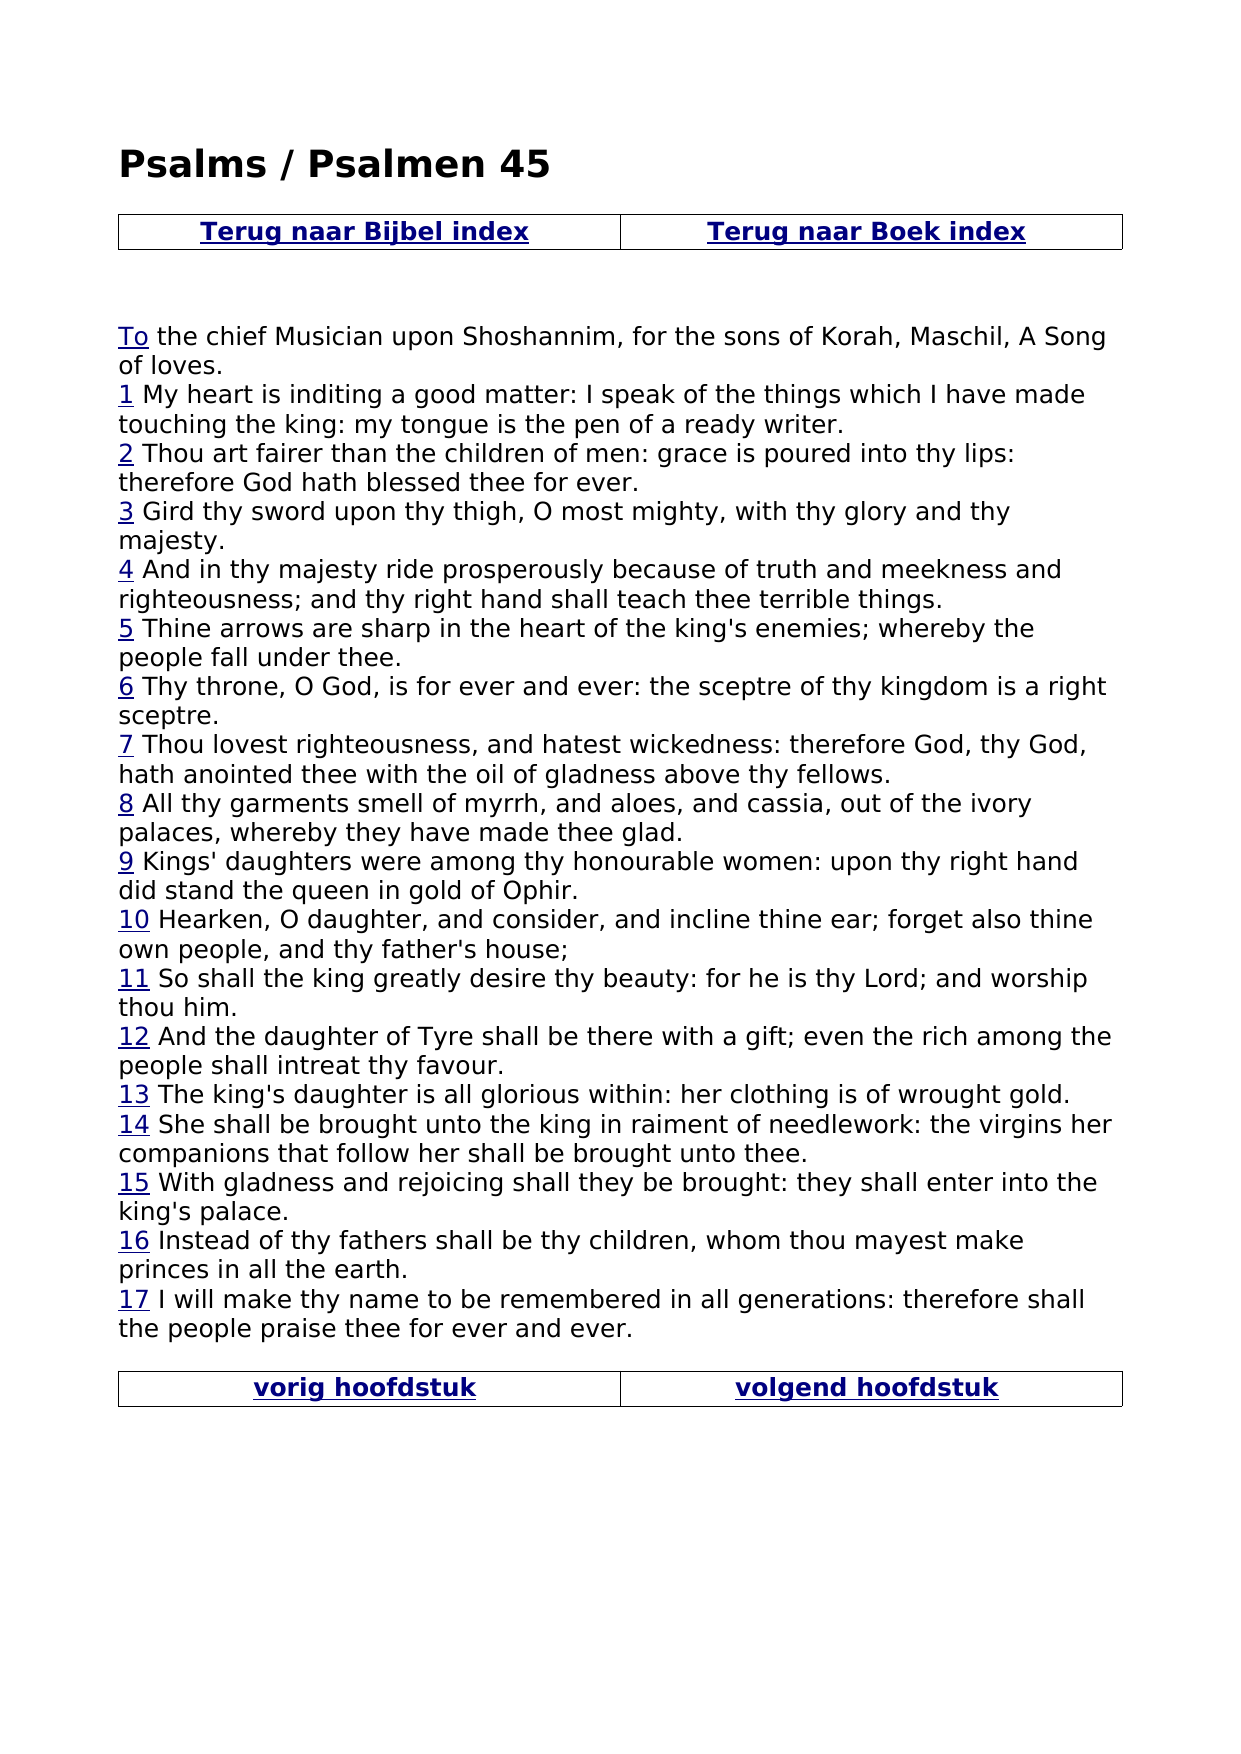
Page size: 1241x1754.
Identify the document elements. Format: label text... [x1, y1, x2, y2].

table_header volgend hoofdstuk [621, 1372, 1122, 1406]
text To the chief Musician upon Shoshannim, for the sons of Korah, Maschil, A Song of loves. 1 My heart is inditing a good matter: I speak of the things which I have made touching the king: my tongue is the pen of a ready writer. 2 Thou art fairer than the children of men: grace is poured into thy lips: therefore God hath blessed thee for ever. 3 Gird thy sword upon thy thigh, O most mighty, with thy glory and thy majesty. 4 And in thy majesty ride prosperously because of truth and meekness and righteousness; and thy right hand shall teach thee terrible things. 5 Thine arrows are sharp in the heart of the king's enemies; whereby the people fall under thee. 6 Thy throne, O God, is for ever and ever: the sceptre of thy kingdom is a right sceptre. 7 Thou lovest righteousness, and hatest wickedness: therefore God, thy God, hath anointed thee with the oil of gladness above thy fellows. 8 All thy garments smell of myrrh, and aloes, and cassia, out of the ivory palaces, whereby they have made thee glad. 9 Kings' daughters were among thy honourable women: upon thy right hand did stand the queen in gold of Ophir. 10 Hearken, O daughter, and consider, and incline thine ear; forget also thine own people, and thy father's house; 11 So shall the king greatly desire thy beauty: for he is thy Lord; and worship thou him. 12 And the daughter of Tyre shall be there with a gift; even the rich among the people shall intreat thy favour. 13 The king's daughter is all glorious within: her clothing is of wrought gold. 14 She shall be brought unto the king in raiment of needlework: the virgins her companions that follow her shall be brought unto thee. 15 With gladness and rejoicing shall they be brought: they shall enter into the king's palace. 16 Instead of thy fathers shall be thy children, whom thou mayest make princes in all the earth. 17 I will make thy name to be remembered in all generations: therefore shall the people praise thee for ever and ever. [118, 264, 1122, 1343]
table_header vorig hoofdstuk [119, 1372, 620, 1406]
table_header Terug naar Boek index [621, 215, 1122, 249]
subtitle Psalms / Psalmen 45 [118, 143, 1122, 187]
table_header Terug naar Bijbel index [119, 215, 620, 249]
